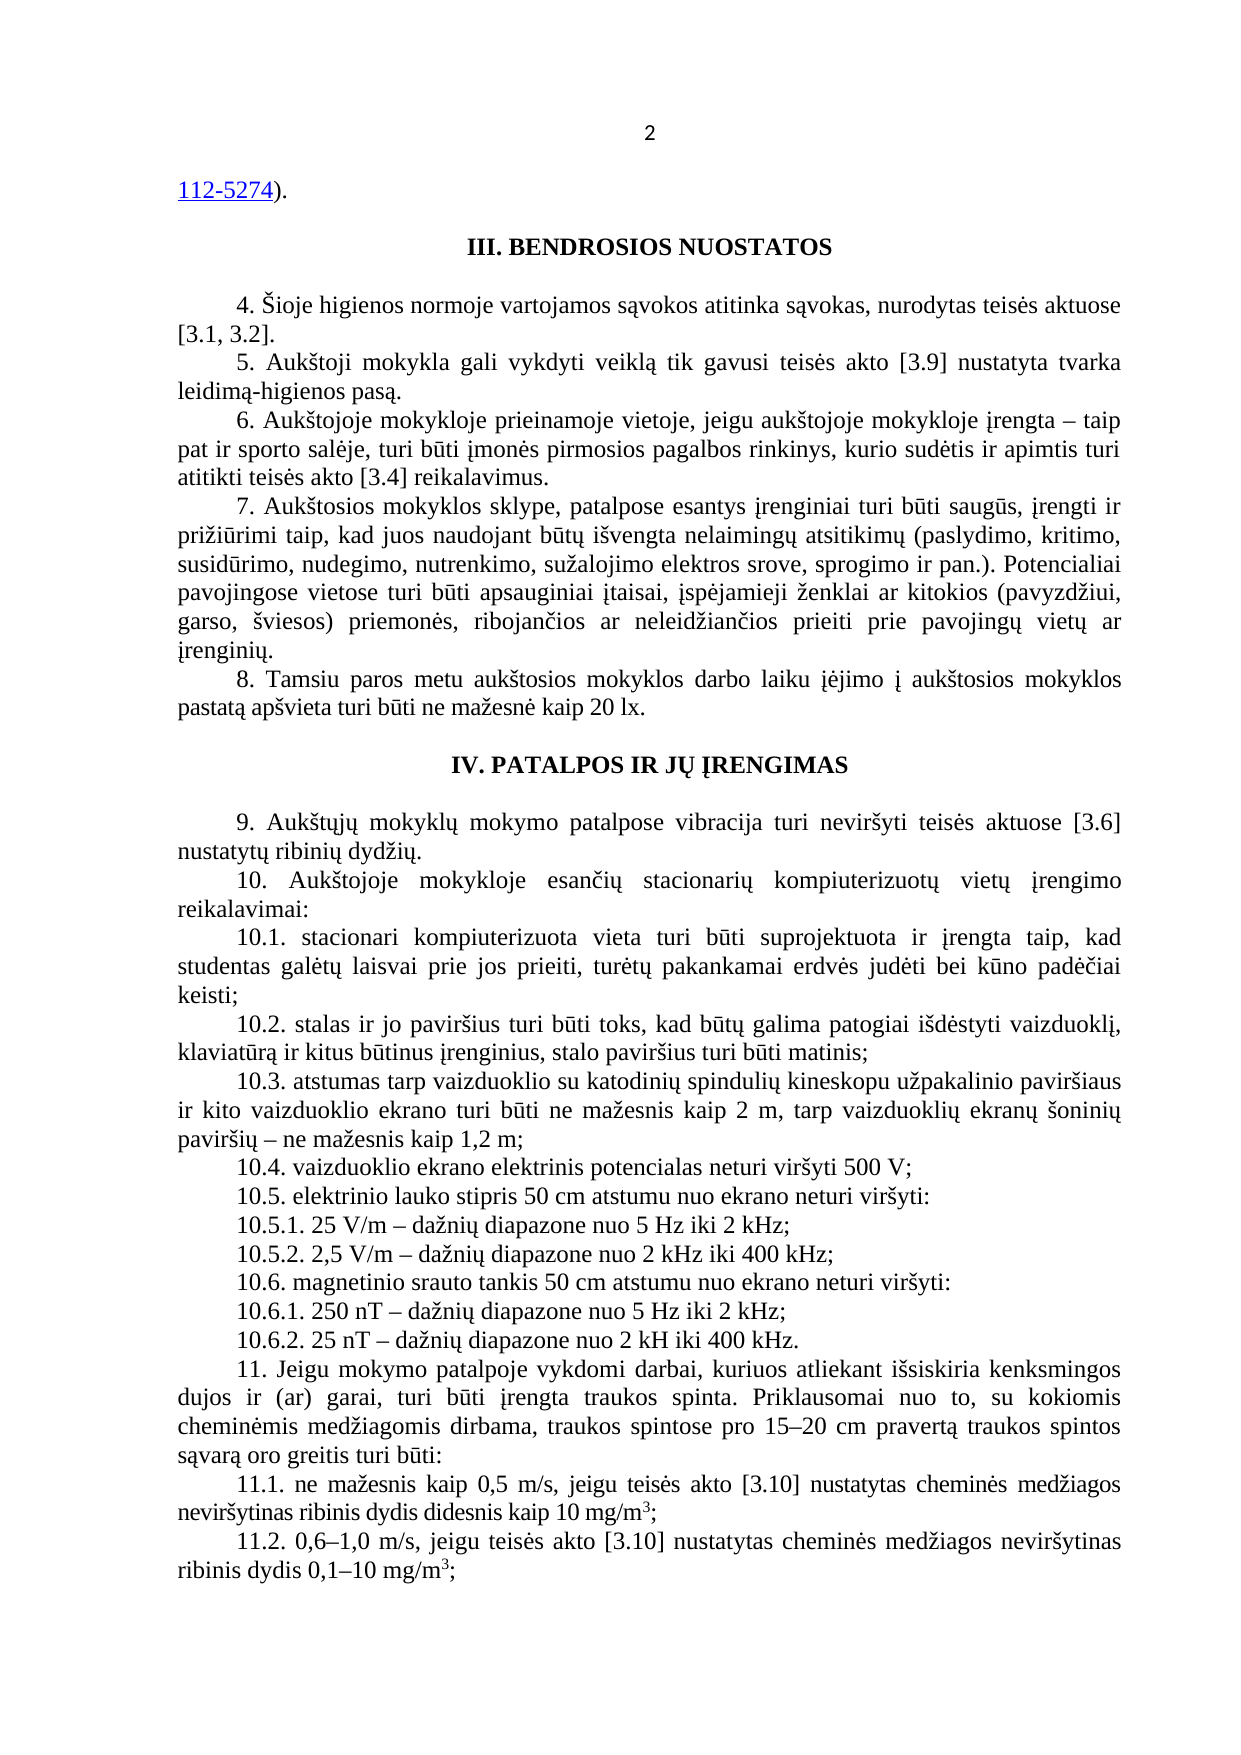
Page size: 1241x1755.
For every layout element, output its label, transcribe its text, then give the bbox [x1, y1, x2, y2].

text 9. Aukštųjų mokyklų mokymo patalpose vibracija turi neviršyti teisės aktuose [3.6] nustatytų ribinių dydžių. [177, 807, 1122, 865]
text 10.6. magnetinio srauto tankis 50 cm atstumu nuo ekrano neturi viršyti: [177, 1267, 1122, 1296]
text 10.2. stalas ir jo paviršius turi būti toks, kad būtų galima patogiai išdėstyti vaizduoklį, klaviatūrą ir kitus būtinus įrenginius, stalo paviršius turi būti matinis; [177, 1009, 1122, 1066]
text III. BENDROSIOS NUOSTATOS [177, 232, 1122, 261]
text 11. Jeigu mokymo patalpoje vykdomi darbai, kuriuos atliekant išsiskiria kenksmingos dujos ir (ar) garai, turi būti įrengta traukos spinta. Priklausomai nuo to, su kokiomis cheminėmis medžiagomis dirbama, traukos spintose pro 15–20 cm pravertą traukos spintos sąvarą oro greitis turi būti: [177, 1354, 1122, 1469]
text 8. Tamsiu paros metu aukštosios mokyklos darbo laiku įėjimo į aukštosios mokyklos pastatą apšvieta turi būti ne mažesnė kaip 20 lx. [177, 664, 1122, 721]
text 10.1. stacionari kompiuterizuota vieta turi būti suprojektuota ir įrengta taip, kad studentas galėtų laisvai prie jos prieiti, turėtų pakankamai erdvės judėti bei kūno padėčiai keisti; [177, 922, 1122, 1009]
text 10.3. atstumas tarp vaizduoklio su katodinių spindulių kineskopu užpakalinio paviršiaus ir kito vaizduoklio ekrano turi būti ne mažesnis kaip 2 m, tarp vaizduoklių ekranų šoninių paviršių – ne mažesnis kaip 1,2 m; [177, 1066, 1122, 1152]
text 11.1. ne mažesnis kaip 0,5 m/s, jeigu teisės akto [3.10] nustatytas cheminės medžiagos neviršytinas ribinis dydis didesnis kaip 10 mg/m3; [177, 1469, 1122, 1526]
text 7. Aukštosios mokyklos sklype, patalpose esantys įrenginiai turi būti saugūs, įrengti ir prižiūrimi taip, kad juos naudojant būtų išvengta nelaimingų atsitikimų (paslydimo, kritimo, susidūrimo, nudegimo, nutrenkimo, sužalojimo elektros srove, sprogimo ir pan.). Potencialiai pavojingose vietose turi būti apsauginiai įtaisai, įspėjamieji ženklai ar kitokios (pavyzdžiui, garso, šviesos) priemonės, ribojančios ar neleidžiančios prieiti prie pavojingų vietų ar įrenginių. [177, 491, 1122, 664]
text 5. Aukštoji mokykla gali vykdyti veiklą tik gavusi teisės akto [3.9] nustatyta tvarka leidimą-higienos pasą. [177, 347, 1122, 405]
text 10.5. elektrinio lauko stipris 50 cm atstumu nuo ekrano neturi viršyti: [177, 1181, 1122, 1210]
text 6. Aukštojoje mokykloje prieinamoje vietoje, jeigu aukštojoje mokykloje įrengta – taip pat ir sporto salėje, turi būti įmonės pirmosios pagalbos rinkinys, kurio sudėtis ir apimtis turi atitikti teisės akto [3.4] reikalavimus. [177, 405, 1122, 491]
text IV. PATALPOS IR JŲ ĮRENGIMAS [177, 750, 1122, 779]
text 10.5.1. 25 V/m – dažnių diapazone nuo 5 Hz iki 2 kHz; [177, 1210, 1122, 1239]
text 10. Aukštojoje mokykloje esančių stacionarių kompiuterizuotų vietų įrengimo reikalavimai: [177, 865, 1122, 922]
text 10.4. vaizduoklio ekrano elektrinis potencialas neturi viršyti 500 V; [177, 1152, 1122, 1181]
text 4. Šioje higienos normoje vartojamos sąvokos atitinka sąvokas, nurodytas teisės aktuose [3.1, 3.2]. [177, 290, 1122, 347]
text 112-5274). [177, 175, 1122, 204]
text 10.6.2. 25 nT – dažnių diapazone nuo 2 kH iki 400 kHz. [177, 1325, 1122, 1354]
text 11.2. 0,6–1,0 m/s, jeigu teisės akto [3.10] nustatytas cheminės medžiagos neviršytinas ribinis dydis 0,1–10 mg/m3; [177, 1526, 1122, 1584]
text 10.5.2. 2,5 V/m – dažnių diapazone nuo 2 kHz iki 400 kHz; [177, 1239, 1122, 1267]
text 10.6.1. 250 nT – dažnių diapazone nuo 5 Hz iki 2 kHz; [177, 1296, 1122, 1325]
